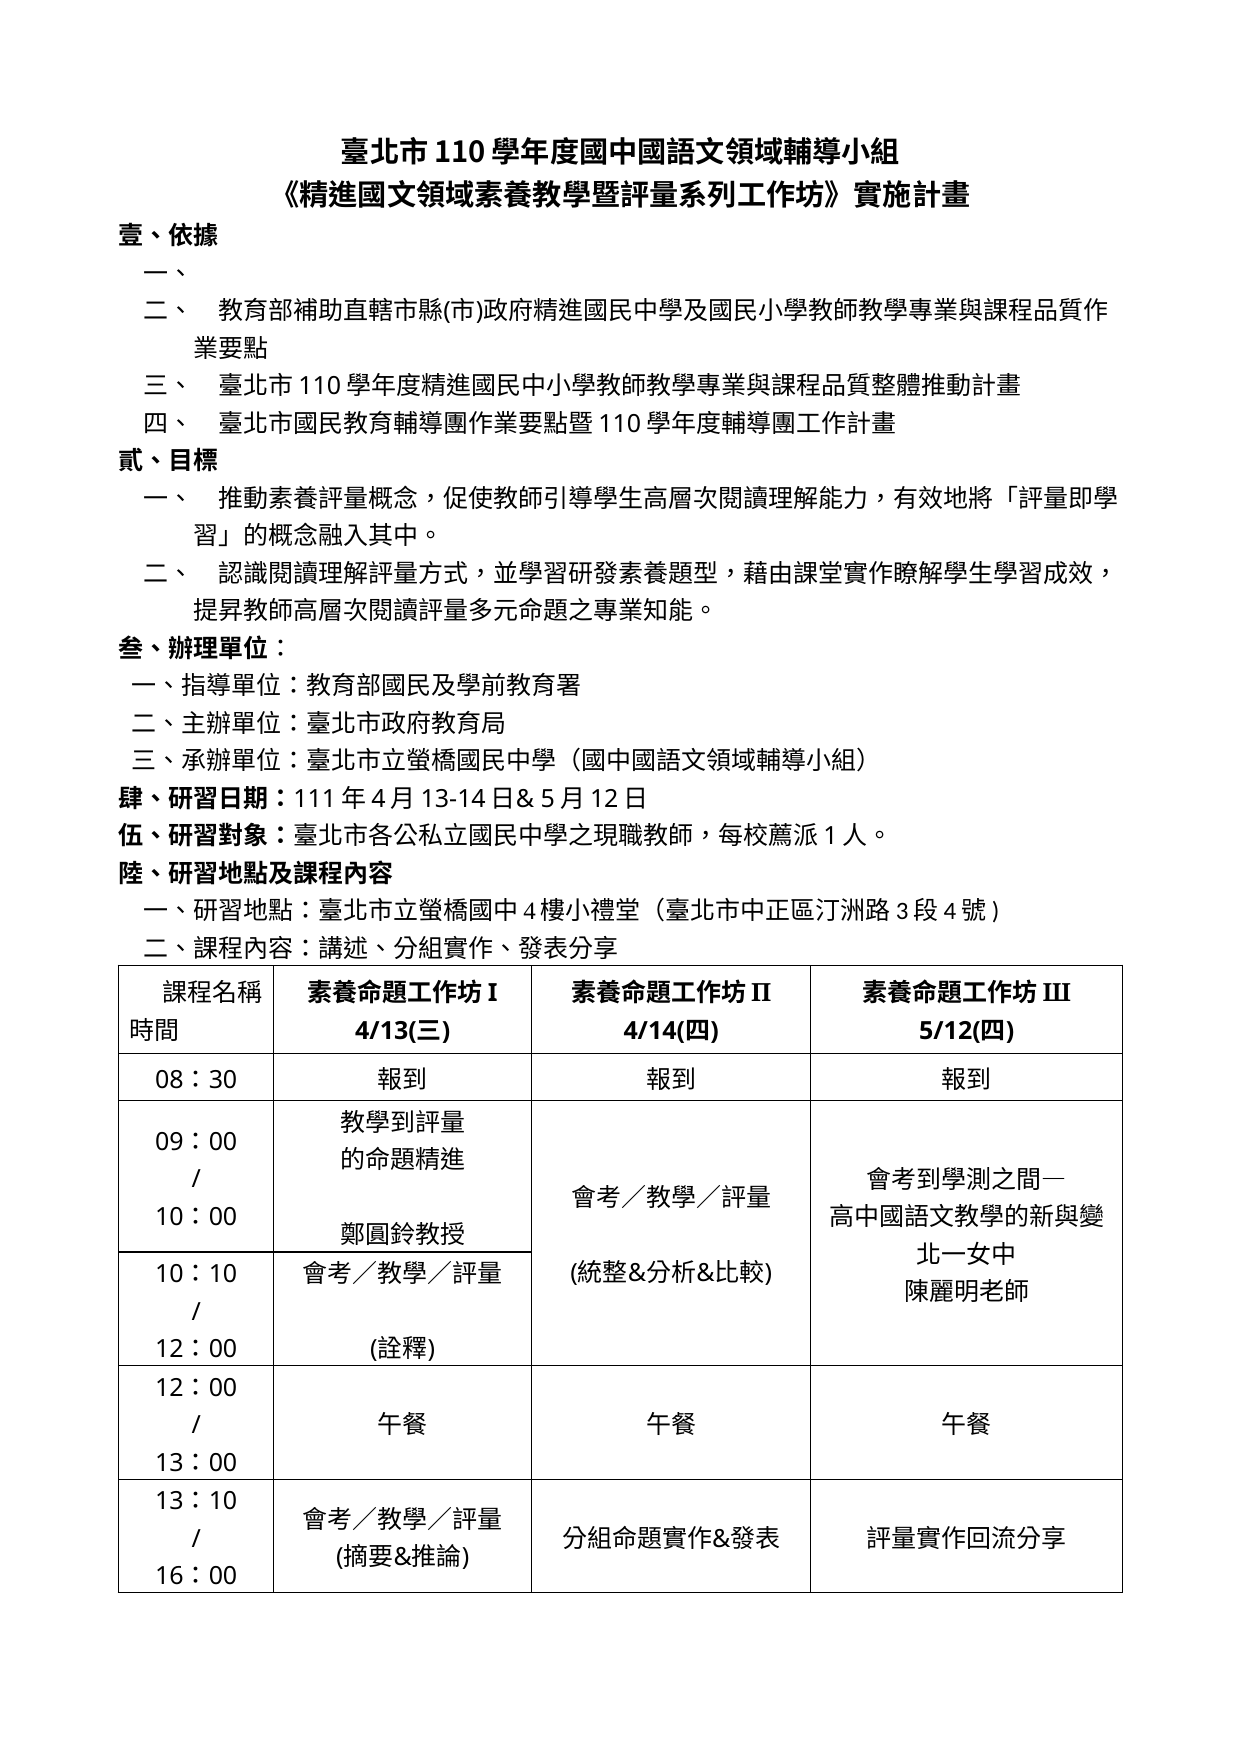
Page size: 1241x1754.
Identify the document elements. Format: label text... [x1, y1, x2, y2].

text 三、承辦單位：臺北市立螢橋國民中學（國中國語文領域輔導小組） [118, 739, 1122, 777]
table_header 素養命題工作坊Ι 4/13(三) [274, 966, 531, 1053]
table_cell 報到 [274, 1054, 531, 1100]
table_cell 午餐 [811, 1366, 1122, 1478]
text 伍、研習對象：臺北市各公私立國民中學之現職教師，每校薦派1人。 [118, 814, 1036, 852]
table_cell 分組命題實作&發表 [532, 1480, 810, 1592]
table_cell 12：00 / 13：00 [119, 1366, 273, 1478]
list 認識閱讀理解評量方式，並學習研發素養題型，藉由課堂實作瞭解學生學習成效，提昇教師高層次閱讀評量多元命題之專業知能。 [143, 552, 1122, 627]
text 臺北市110學年度國中國語文領域輔導小組 [118, 127, 1122, 171]
text 《精進國文領域素養教學暨評量系列工作坊》實施計畫 [118, 171, 1122, 214]
table_header 素養命題工作坊П 4/14(四) [532, 966, 810, 1053]
table_cell 13：10 / 16：00 [119, 1480, 273, 1592]
table_cell 報到 [811, 1054, 1122, 1100]
table_cell 評量實作回流分享 [811, 1480, 1122, 1592]
table_cell 會考／教學／評量 (摘要&推論) [274, 1480, 531, 1592]
text 貳、目標 [118, 439, 1122, 477]
table_cell 午餐 [274, 1366, 531, 1478]
text 壹、依據 [118, 214, 1122, 252]
table_cell 報到 [532, 1054, 810, 1100]
list 推動素養評量概念，促使教師引導學生高層次閱讀理解能力，有效地將「評量即學習」的概念融入其中。 [143, 477, 1122, 552]
table_cell 08：30 [119, 1054, 273, 1100]
table_cell 10：10 / 12：00 [119, 1253, 273, 1365]
table_cell 09：00 / 10：00 [119, 1101, 273, 1251]
text 肆、研習日期：111年4月13-14日& 5月12日 [118, 777, 1036, 814]
text 叁、辦理單位： [118, 627, 1122, 664]
table_cell 會考／教學／評量 (統整&分析&比較) [532, 1101, 810, 1365]
list 教育部補助直轄市縣(市)政府精進國民中學及國民小學教師教學專業與課程品質作業要點 [143, 289, 1122, 364]
table_header 素養命題工作坊Ш 5/12(四) [811, 966, 1122, 1053]
text 二、課程內容：講述、分組實作、發表分享 [143, 927, 1122, 964]
text 一、研習地點：臺北市立螢橋國中4樓小禮堂（臺北市中正區汀洲路3段4號 ) [143, 889, 1122, 927]
table_cell 會考／教學／評量 (詮釋) [274, 1253, 531, 1365]
list 臺北市國民教育輔導團作業要點暨110學年度輔導團工作計畫 [143, 402, 1122, 439]
text 二、主辦單位：臺北市政府教育局 [118, 702, 1122, 739]
text 一、指導單位：教育部國民及學前教育署 [118, 664, 1122, 702]
table_cell 午餐 [532, 1366, 810, 1478]
text 陸、研習地點及課程內容 [118, 852, 1036, 889]
list 臺北市110學年度精進國民中小學教師教學專業與課程品質整體推動計畫 [143, 364, 1122, 402]
table_cell 教學到評量 的命題精進 鄭圓鈴教授 [274, 1101, 531, 1251]
table_cell 會考到學測之間— 高中國語文教學的新與變 北一女中 陳麗明老師 [811, 1101, 1122, 1365]
table_header 課程名稱 時間 [119, 966, 273, 1053]
